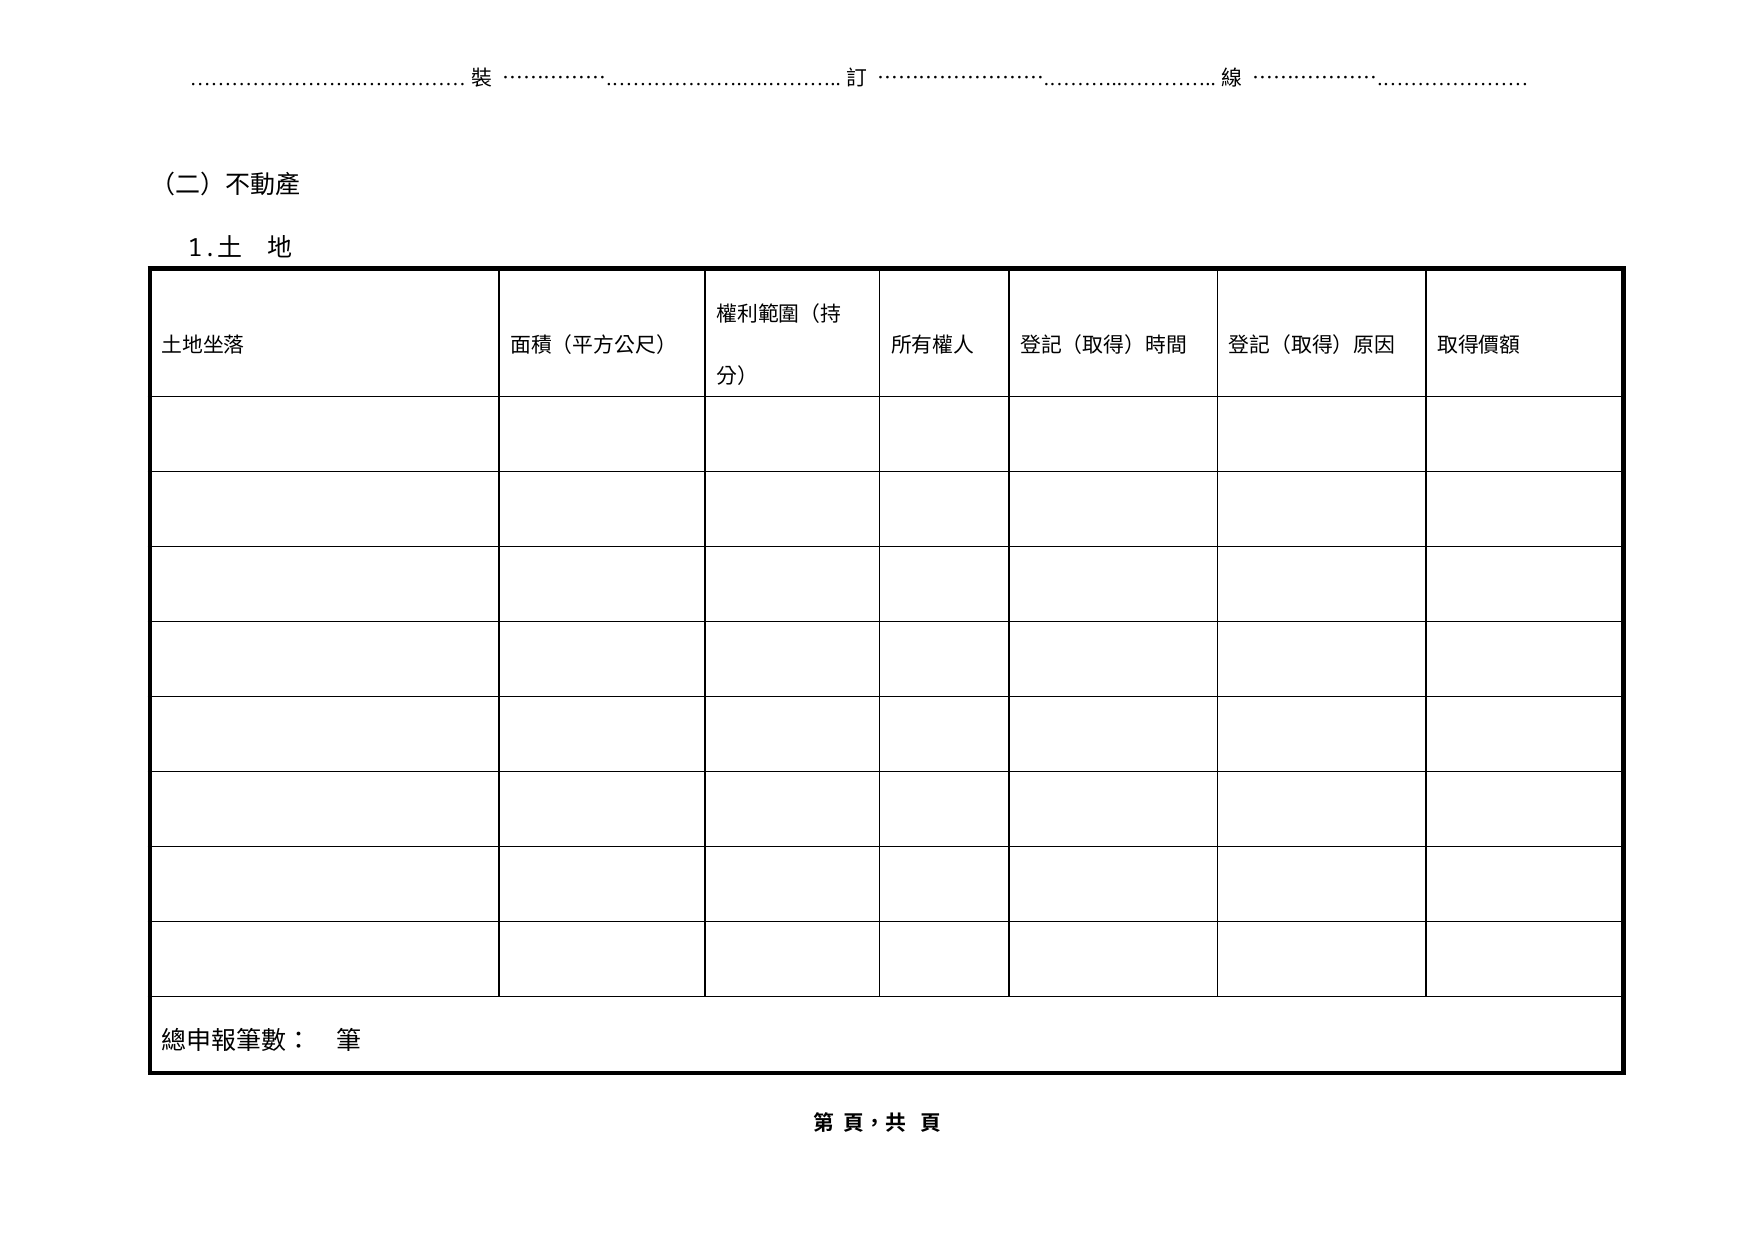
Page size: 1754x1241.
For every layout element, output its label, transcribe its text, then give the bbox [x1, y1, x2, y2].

table_cell [1218, 697, 1425, 771]
table_cell [1218, 547, 1425, 621]
table_cell [880, 547, 1008, 621]
table_header 登記（取得）原因 [1218, 271, 1425, 396]
table_cell [1427, 697, 1621, 771]
table_cell [500, 472, 704, 546]
table_cell [880, 922, 1008, 996]
table_cell [1218, 847, 1425, 921]
table_cell [500, 772, 704, 846]
table_cell 總申報筆數： 筆 [152, 997, 1621, 1071]
table_cell [880, 622, 1008, 696]
table_cell [500, 622, 704, 696]
table_cell [706, 697, 879, 771]
table_cell [152, 847, 498, 921]
table_cell [152, 472, 498, 546]
table_cell [1427, 922, 1621, 996]
table_header 取得價額 [1427, 271, 1621, 396]
table_header 權利範圍（持分） [706, 271, 879, 396]
table_cell [706, 772, 879, 846]
table_cell [152, 697, 498, 771]
table_cell [1218, 397, 1425, 471]
table_cell [1218, 622, 1425, 696]
table_cell [1427, 847, 1621, 921]
table_cell [500, 397, 704, 471]
table_cell [1427, 547, 1621, 621]
table_cell [1010, 697, 1217, 771]
table_header 面積（平方公尺） [500, 271, 704, 396]
table_cell [1010, 547, 1217, 621]
table_cell [500, 547, 704, 621]
table_cell [880, 472, 1008, 546]
table_cell [152, 622, 498, 696]
table_cell [1427, 397, 1621, 471]
text （二）不動產 [150, 141, 1604, 203]
table_cell [1010, 472, 1217, 546]
table_cell [880, 772, 1008, 846]
table_cell [1427, 472, 1621, 546]
table_cell [152, 547, 498, 621]
table_cell [880, 847, 1008, 921]
table_cell [152, 772, 498, 846]
table_cell [500, 847, 704, 921]
table_cell [1010, 847, 1217, 921]
table_cell [500, 697, 704, 771]
table_cell [500, 922, 704, 996]
table_cell [706, 922, 879, 996]
table_cell [1218, 472, 1425, 546]
table_cell [706, 547, 879, 621]
table_cell [880, 697, 1008, 771]
table_cell [1010, 622, 1217, 696]
text 1.土 地 [150, 203, 1604, 266]
table_cell [706, 397, 879, 471]
table_cell [1010, 772, 1217, 846]
table_cell [706, 472, 879, 546]
table_header 所有權人 [880, 271, 1008, 396]
table_header 土地坐落 [152, 271, 498, 396]
table_cell [1010, 397, 1217, 471]
table_cell [1010, 922, 1217, 996]
table_cell [1427, 772, 1621, 846]
table_cell [152, 397, 498, 471]
table_cell [706, 622, 879, 696]
table_cell [1218, 922, 1425, 996]
table_cell [152, 922, 498, 996]
table_cell [706, 847, 879, 921]
table_header 登記（取得）時間 [1010, 271, 1217, 396]
table_cell [880, 397, 1008, 471]
table_cell [1218, 772, 1425, 846]
table_cell [1427, 622, 1621, 696]
